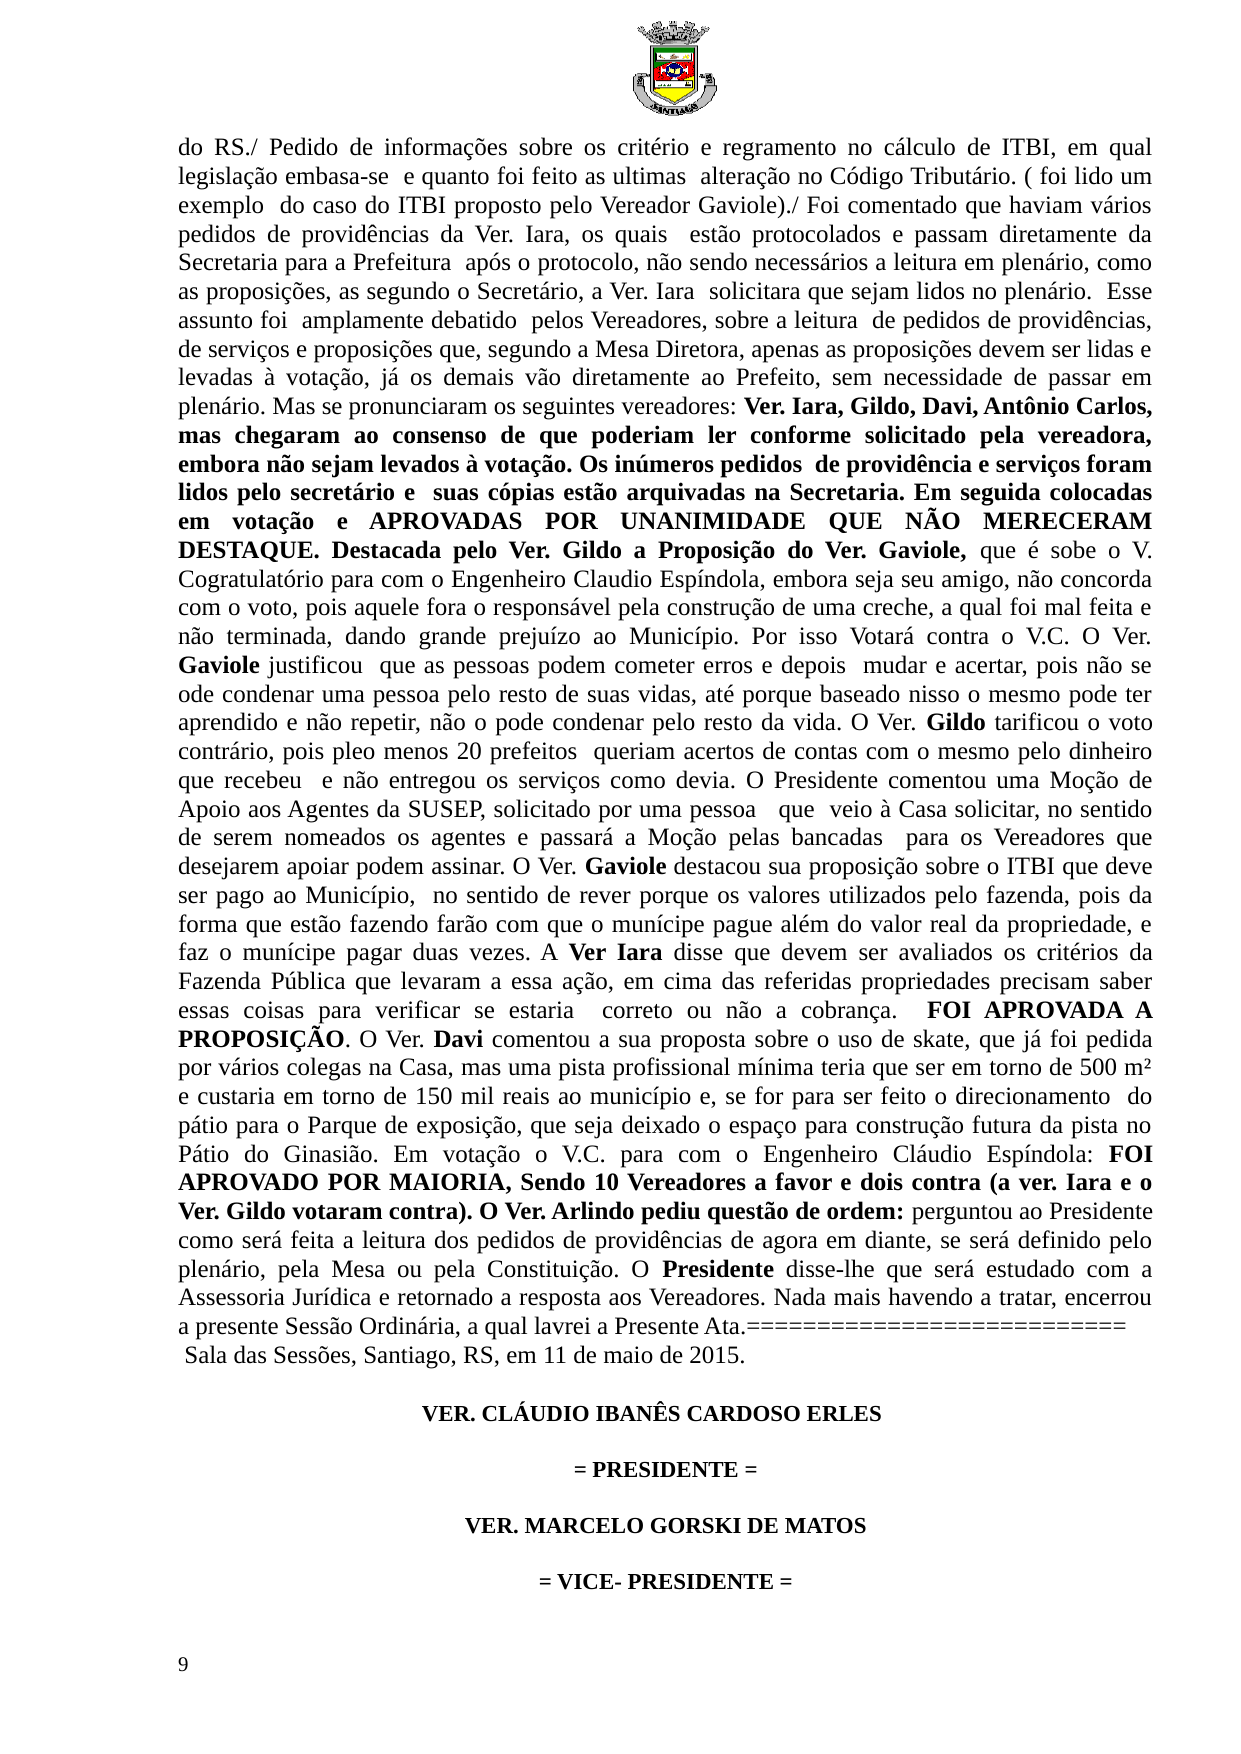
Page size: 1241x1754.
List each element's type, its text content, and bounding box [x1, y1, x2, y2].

text VER. MARCELO GORSKI DE MATOS [178, 1512, 1153, 1538]
text do RS./ Pedido de informações sobre os critério e regramento no cálculo de ITBI, em qual legislação embasa-se e quanto foi feito as ultimas alteração no Código Tributário. ( foi lido um exemplo do caso do ITBI proposto pelo Vereador Gaviole)./ Foi comentado que haviam vários pedidos de providências da Ver. Iara, os quais estão protocolados e passam diretamente da Secretaria para a Prefeitura após o protocolo, não sendo necessários a leitura em plenário, como as proposições, as segundo o Secretário, a Ver. Iara solicitara que sejam lidos no plenário. Esse assunto foi amplamente debatido pelos Vereadores, sobre a leitura de pedidos de providências, de serviços e proposições que, segundo a Mesa Diretora, apenas as proposições devem ser lidas e levadas à votação, já os demais vão diretamente ao Prefeito, sem necessidade de passar em plenário. Mas se pronunciaram os seguintes vereadores: Ver. Iara, Gildo, Davi, Antônio Carlos, mas chegaram ao consenso de que poderiam ler conforme solicitado pela vereadora, embora não sejam levados à votação. Os inúmeros pedidos de providência e serviços foram lidos pelo secretário e suas cópias estão arquivadas na Secretaria. Em seguida colocadas em votação e APROVADAS POR UNANIMIDADE QUE NÃO MERECERAM DESTAQUE. Destacada pelo Ver. Gildo a Proposição do Ver. Gaviole, que é sobe o V. Cogratulatório para com o Engenheiro Claudio Espíndola, embora seja seu amigo, não concorda com o voto, pois aquele fora o responsável pela construção de uma creche, a qual foi mal feita e não terminada, dando grande prejuízo ao Município. Por isso Votará contra o V.C. O Ver. Gaviole justificou que as pessoas podem cometer erros e depois mudar e acertar, pois não se ode condenar uma pessoa pelo resto de suas vidas, até porque baseado nisso o mesmo pode ter aprendido e não repetir, não o pode condenar pelo resto da vida. O Ver. Gildo tarificou o voto contrário, pois pleo menos 20 prefeitos queriam acertos de contas com o mesmo pelo dinheiro que recebeu e não entregou os serviços como devia. O Presidente comentou uma Moção de Apoio aos Agentes da SUSEP, solicitado por uma pessoa que veio à Casa solicitar, no sentido de serem nomeados os agentes e passará a Moção pelas bancadas para os Vereadores que desejarem apoiar podem assinar. O Ver. Gaviole destacou sua proposição sobre o ITBI que deve ser pago ao Município, no sentido de rever porque os valores utilizados pelo fazenda, pois da forma que estão fazendo farão com que o munícipe pague além do valor real da propriedade, e faz o munícipe pagar duas vezes. A Ver Iara disse que devem ser avaliados os critérios da Fazenda Pública que levaram a essa ação, em cima das referidas propriedades precisam saber essas coisas para verificar se estaria correto ou não a cobrança. FOI APROVADA A PROPOSIÇÃO. O Ver. Davi comentou a sua proposta sobre o uso de skate, que já foi pedida por vários colegas na Casa, mas uma pista profissional mínima teria que ser em torno de 500 m² e custaria em torno de 150 mil reais ao município e, se for para ser feito o direcionamento do pátio para o Parque de exposição, que seja deixado o espaço para construção futura da pista no Pátio do Ginasião. Em votação o V.C. para com o Engenheiro Cláudio Espíndola: FOI APROVADO POR MAIORIA, Sendo 10 Vereadores a favor e dois contra (a ver. Iara e o Ver. Gildo votaram contra). O Ver. Arlindo pediu questão de ordem: perguntou ao Presidente como será feita a leitura dos pedidos de providências de agora em diante, se será definido pelo plenário, pela Mesa ou pela Constituição. O Presidente disse-lhe que será estudado com a Assessoria Jurídica e retornado a resposta aos Vereadores. Nada mais havendo a tratar, encerrou a presente Sessão Ordinária, a qual lavrei a Presente Ata.=========================== [178, 132, 1153, 1340]
text = PRESIDENTE = [178, 1456, 1153, 1483]
text Sala das Sessões, Santiago, RS, em 11 de maio de 2015. [178, 1340, 1153, 1369]
text = VICE- PRESIDENTE = [178, 1568, 1153, 1594]
text VER. CLÁUDIO IBANÊS CARDOSO ERLES [178, 1398, 1153, 1427]
